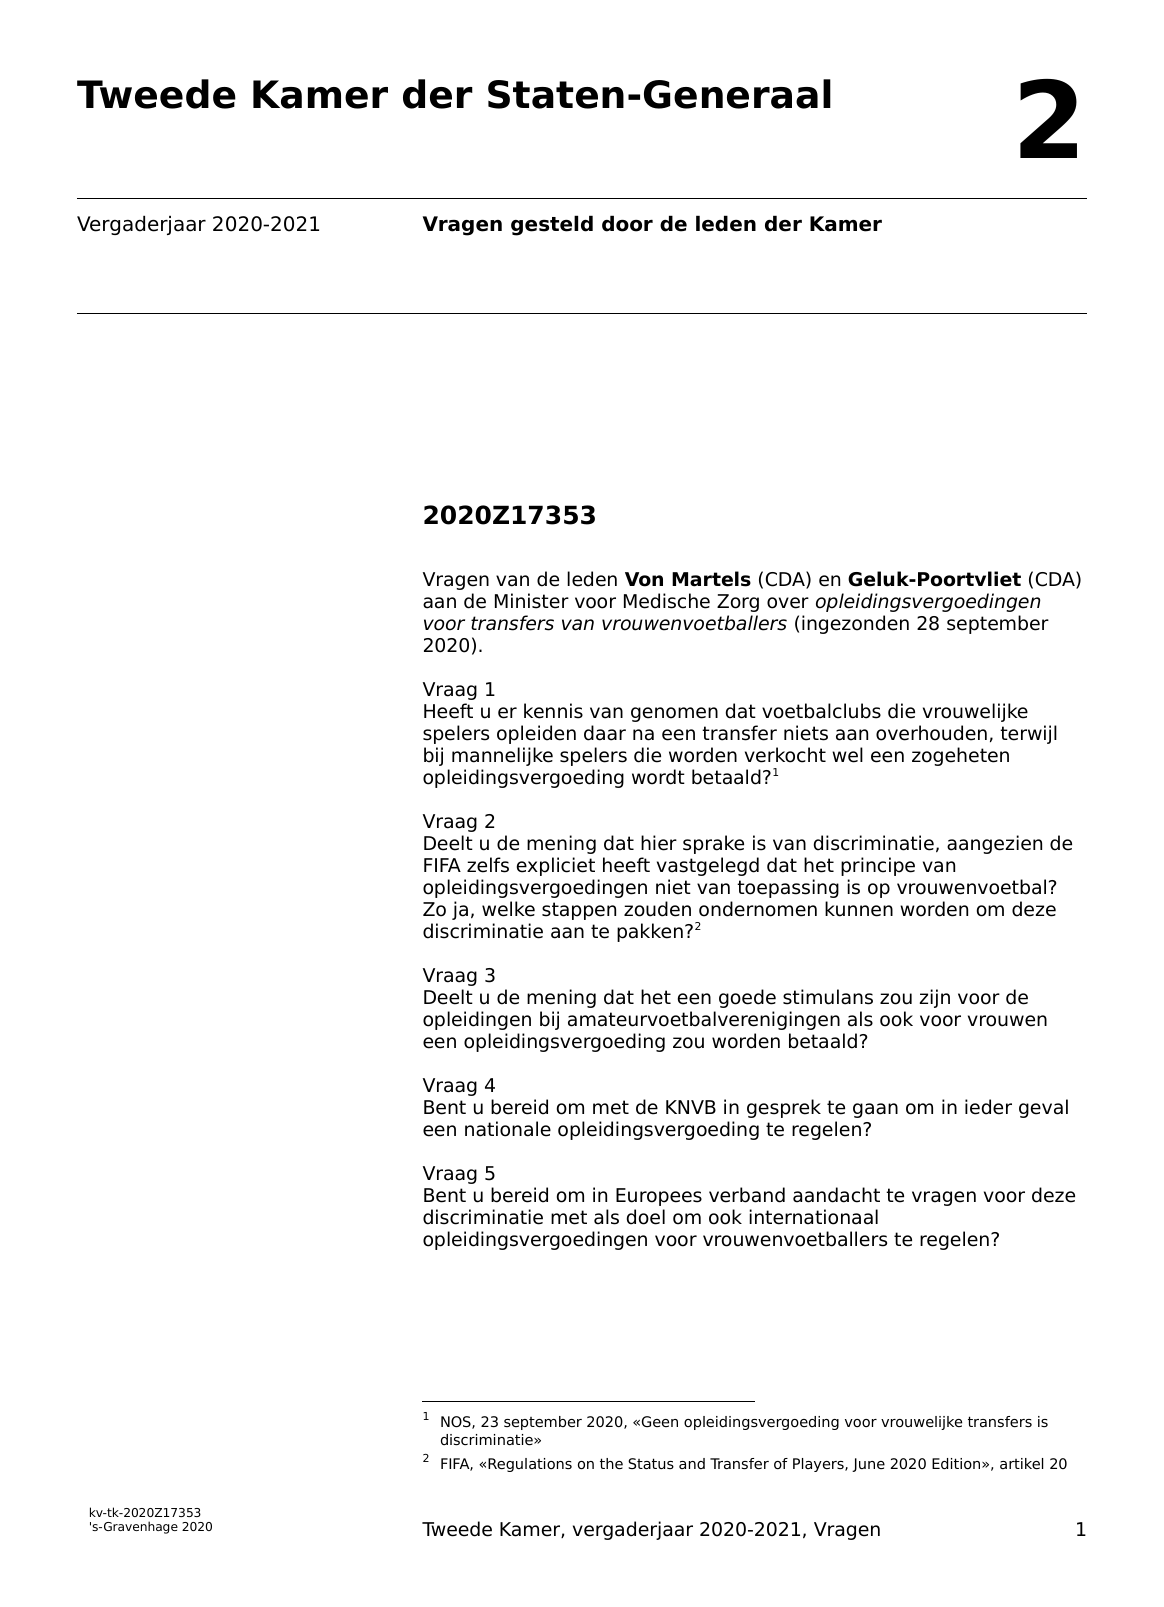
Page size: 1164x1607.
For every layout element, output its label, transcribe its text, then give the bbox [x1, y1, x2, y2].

text Vraag 3 [422, 965, 1087, 987]
text FIFA, «Regulations on the Status and Transfer of Players, June 2020 Edition», artikel 20 [422, 1452, 1087, 1474]
text 2020Z17353 [422, 501, 1087, 531]
table_header 2 [886, 59, 1087, 198]
text Vragen van de leden Von Martels (CDA) en Geluk-Poortvliet (CDA) aan de Minister voor Medische Zorg over opleidingsvergoedingen voor transfers van vrouwenvoetballers (ingezonden 28 september 2020). [422, 569, 1087, 657]
text Deelt u de mening dat het een goede stimulans zou zijn voor de opleidingen bij amateurvoetbalverenigingen als ook voor vrouwen een opleidingsvergoeding zou worden betaald? [422, 987, 1087, 1053]
text Vraag 1 [422, 679, 1087, 701]
text 's-Gravenhage 2020 [88, 1520, 323, 1534]
table_cell Vergaderjaar 2020-2021 [77, 199, 422, 313]
text Vraag 2 [422, 811, 1087, 833]
text Heeft u er kennis van genomen dat voetbalclubs die vrouwelijke spelers opleiden daar na een transfer niets aan overhouden, terwijl bij mannelijke spelers die worden verkocht wel een zogeheten opleidingsvergoeding wordt betaald? [422, 701, 1087, 789]
table_cell Vragen gesteld door de leden der Kamer [422, 199, 1087, 313]
text kv-tk-2020Z17353 [88, 1506, 323, 1520]
text NOS, 23 september 2020, «Geen opleidingsvergoeding voor vrouwelijke transfers is discriminatie» [422, 1410, 1087, 1449]
text Bent u bereid om met de KNVB in gesprek te gaan om in ieder geval een nationale opleidingsvergoeding te regelen? [422, 1097, 1087, 1141]
table_header Tweede Kamer der Staten-Generaal [77, 59, 886, 198]
text Vraag 4 [422, 1075, 1087, 1097]
text Bent u bereid om in Europees verband aandacht te vragen voor deze discriminatie met als doel om ook internationaal opleidingsvergoedingen voor vrouwenvoetballers te regelen? [422, 1185, 1087, 1251]
text Vraag 5 [422, 1163, 1087, 1185]
text Deelt u de mening dat hier sprake is van discriminatie, aangezien de FIFA zelfs expliciet heeft vastgelegd dat het principe van opleidingsvergoedingen niet van toepassing is op vrouwenvoetbal? Zo ja, welke stappen zouden ondernomen kunnen worden om deze discriminatie aan te pakken? [422, 833, 1087, 943]
